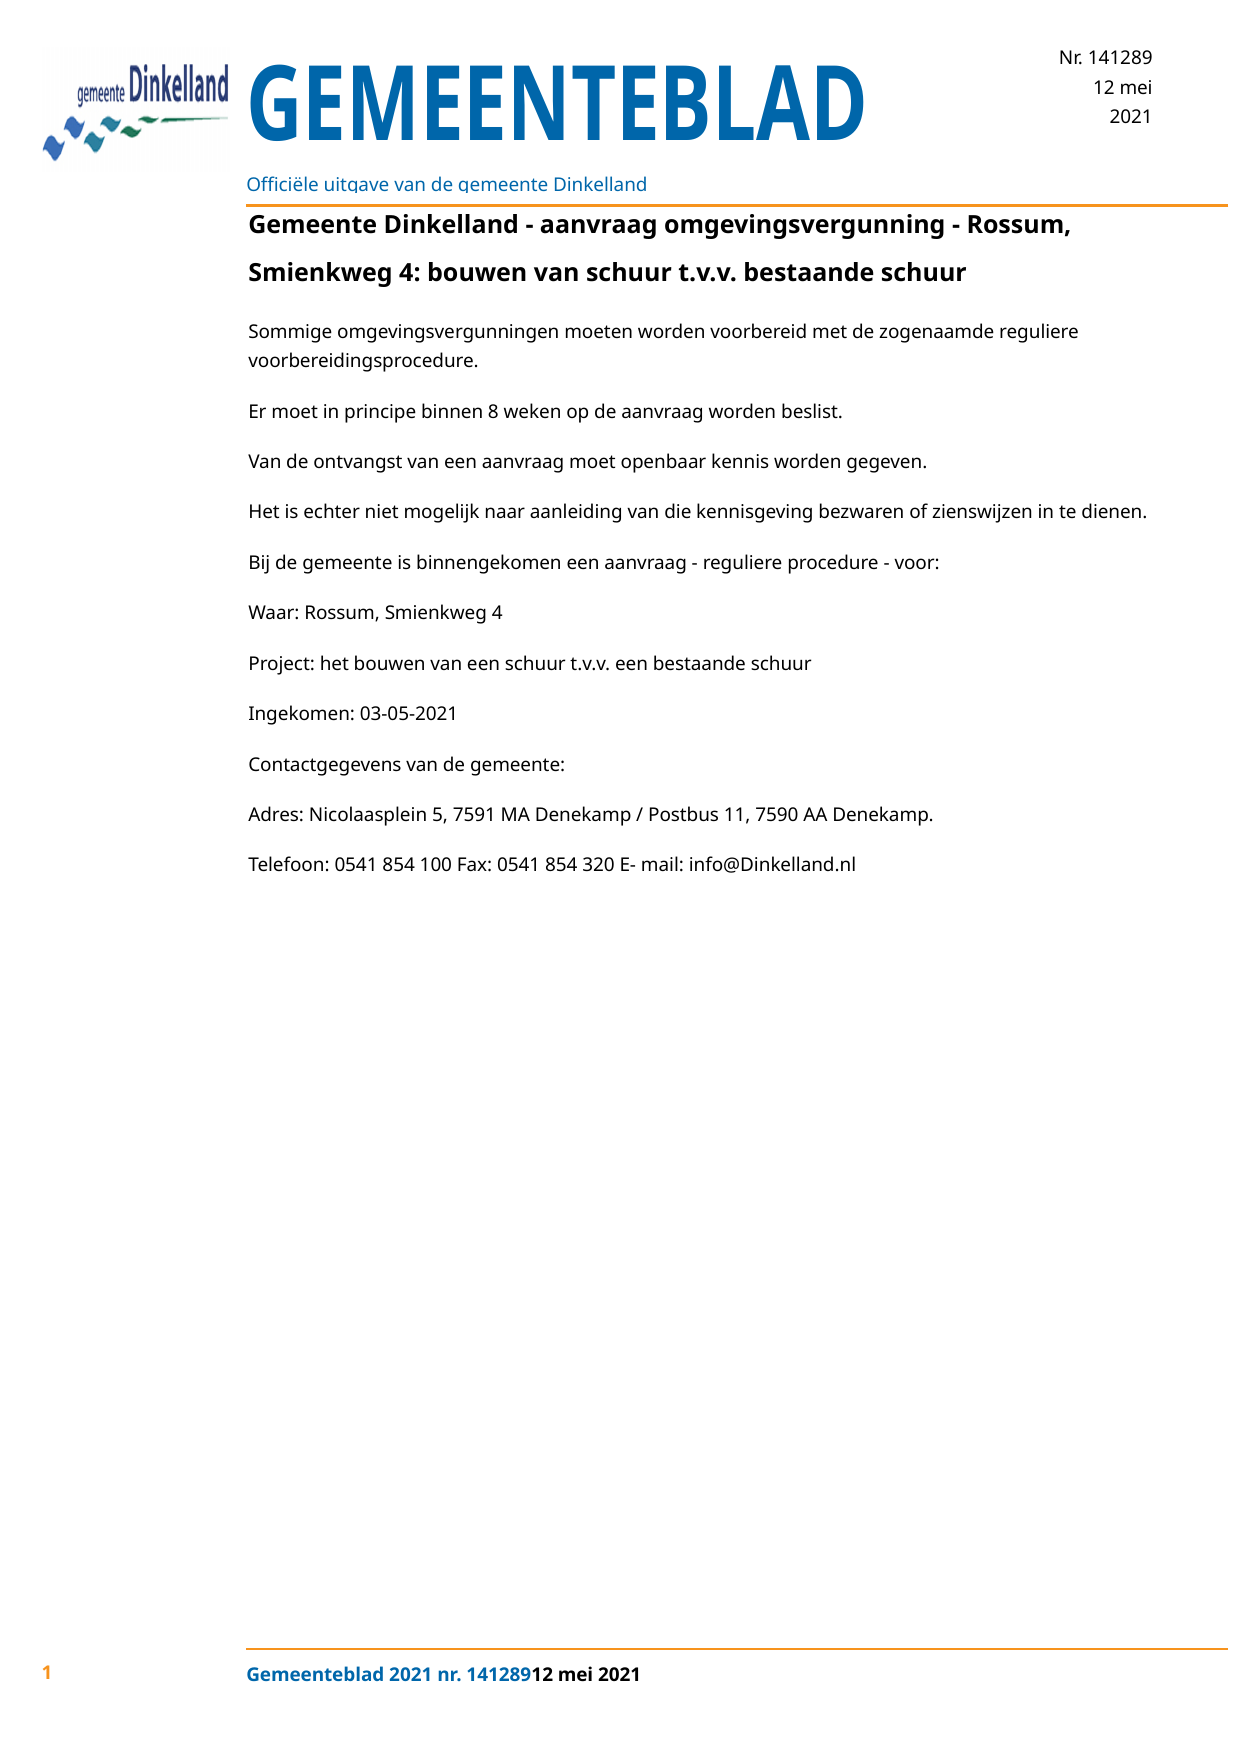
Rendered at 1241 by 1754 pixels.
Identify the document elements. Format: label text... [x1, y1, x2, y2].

picture [41, 47, 231, 172]
text Ingekomen: 03-05-2021 [248, 700, 1152, 726]
text Telefoon: 0541 854 100 Fax: 0541 854 320 E- mail: info@Dinkelland.nl [248, 852, 1152, 877]
text Er moet in principe binnen 8 weken op de aanvraag worden beslist. [248, 398, 1152, 424]
text Project: het bouwen van een schuur t.v.v. een bestaande schuur [248, 650, 1152, 676]
text Adres: Nicolaasplein 5, 7591 MA Denekamp / Postbus 11, 7590 AA Denekamp. [248, 801, 1152, 827]
text Waar: Rossum, Smienkweg 4 [248, 599, 1152, 625]
text Bij de gemeente is binnengekomen een aanvraag - reguliere procedure - voor: [248, 549, 1152, 575]
text Van de ontvangst van een aanvraag moet openbaar kennis worden gegeven. [248, 448, 1152, 474]
text Het is echter niet mogelijk naar aanleiding van die kennisgeving bezwaren of zienswijzen in te dienen. [248, 499, 1152, 524]
text Gemeente Dinkelland - aanvraag omgevingsvergunning - Rossum, Smienkweg 4: bouwen van schuur t.v.v. bestaande schuur [248, 207, 1152, 288]
text Contactgegevens van de gemeente: [248, 751, 1152, 777]
text Sommige omgevingsvergunningen moeten worden voorbereid met de zogenaamde reguliere voorbereidingsprocedure. [248, 318, 1152, 373]
